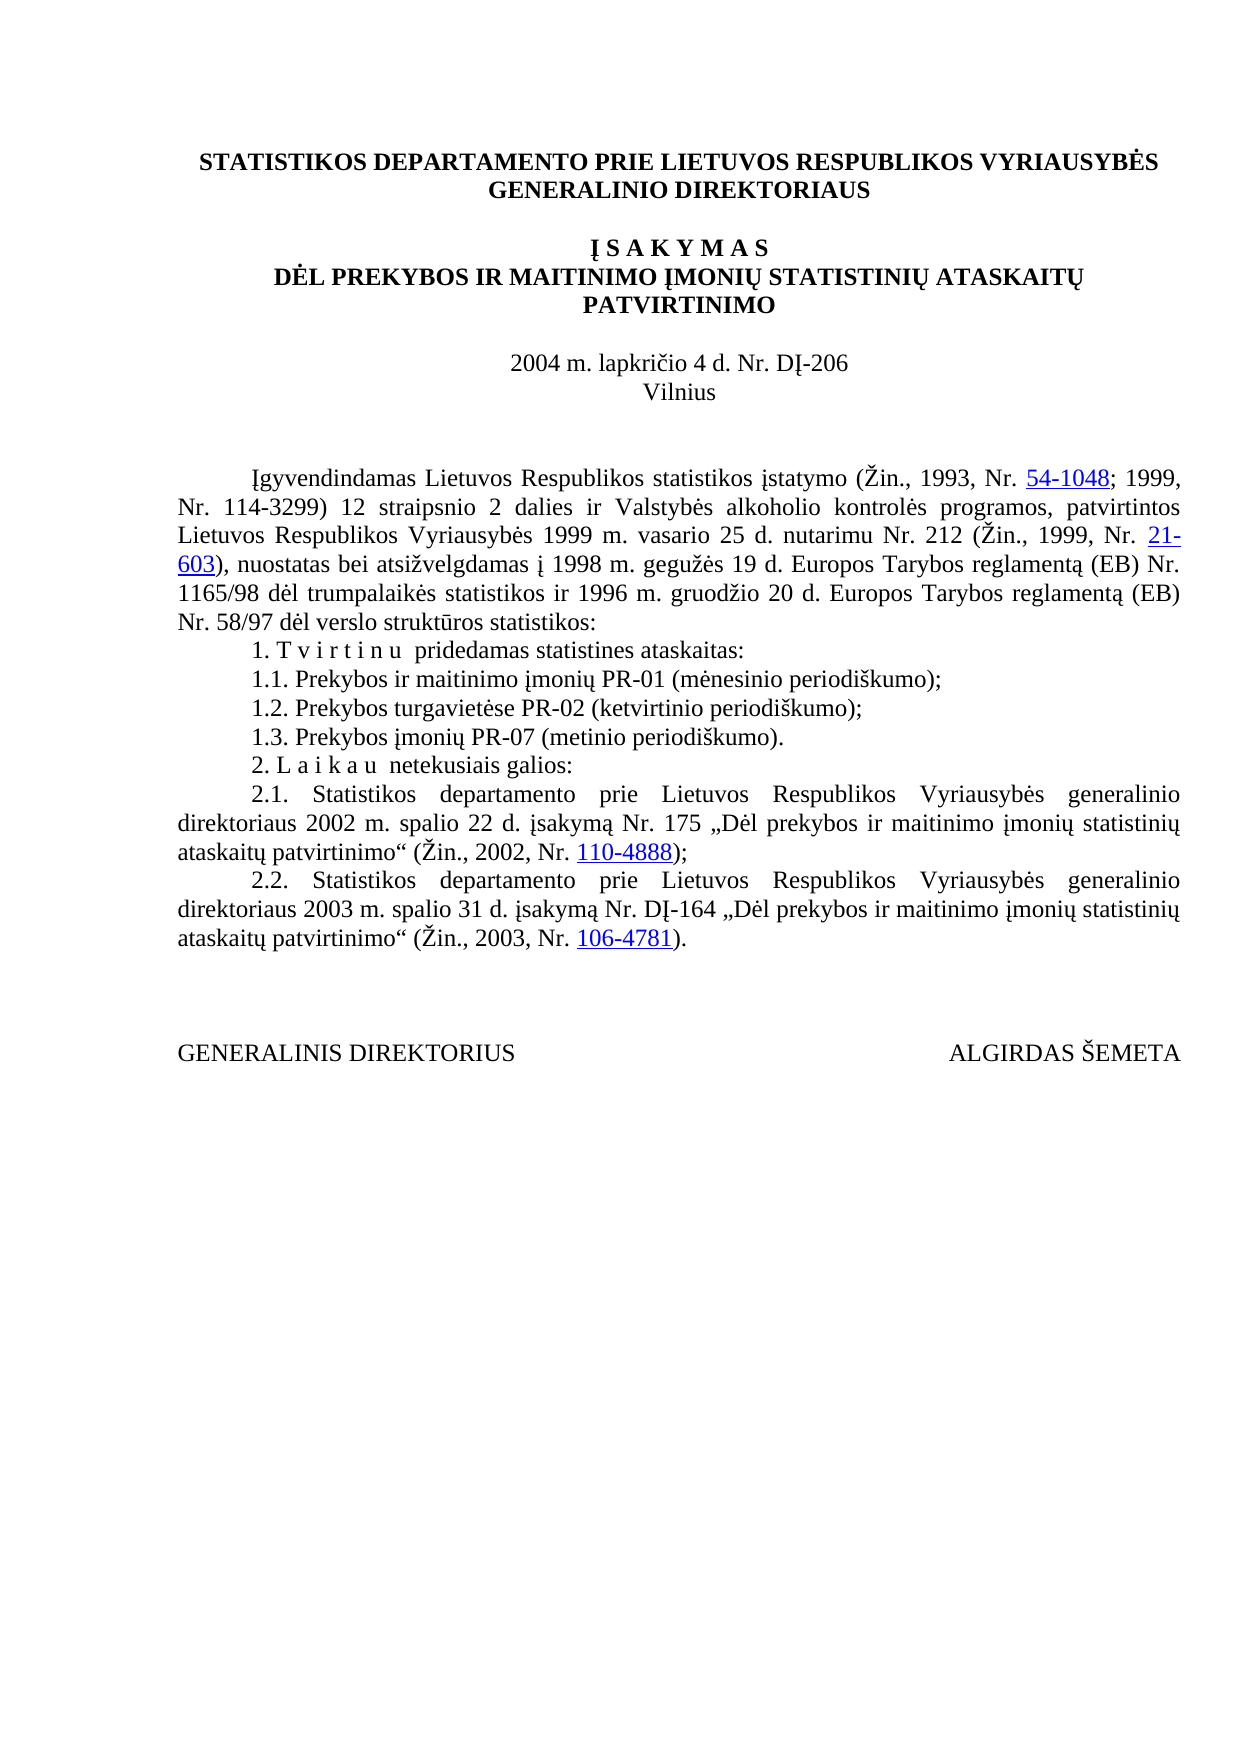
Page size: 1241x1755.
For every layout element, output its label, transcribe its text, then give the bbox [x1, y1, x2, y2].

text 1.3. Prekybos įmonių PR-07 (metinio periodiškumo). [177, 722, 1181, 751]
text Generalinis direktorius Algirdas Šemeta [177, 1038, 1181, 1067]
text Vilnius [177, 377, 1181, 406]
text 2.2. Statistikos departamento prie Lietuvos Respublikos Vyriausybės generalinio direktoriaus 2003 m. spalio 31 d. įsakymą Nr. DĮ-164 „Dėl prekybos ir maitinimo įmonių statistinių ataskaitų patvirtinimo“ (Žin., 2003, Nr. 106-4781). [177, 866, 1181, 952]
text 1.1. Prekybos ir maitinimo įmonių PR-01 (mėnesinio periodiškumo); [177, 664, 1181, 693]
text DĖL PREKYBOS IR MAITINIMO ĮMONIŲ STATISTINIŲ ATASKAITŲ PATVIRTINIMO [177, 262, 1181, 319]
text 2.1. Statistikos departamento prie Lietuvos Respublikos Vyriausybės generalinio direktoriaus 2002 m. spalio 22 d. įsakymą Nr. 175 „Dėl prekybos ir maitinimo įmonių statistinių ataskaitų patvirtinimo“ (Žin., 2002, Nr. 110-4888); [177, 779, 1181, 866]
text 2004 m. lapkričio 4 d. Nr. DĮ-206 [177, 348, 1181, 377]
text Į S A K Y M A S [177, 233, 1181, 262]
text STATISTIKOS DEPARTAMENTO PRIE LIETUVOS RESPUBLIKOS VYRIAUSYBĖS GENERALINIO DIREKTORIAUS [177, 147, 1181, 204]
text Įgyvendindamas Lietuvos Respublikos statistikos įstatymo (Žin., 1993, Nr. 54-1048; 1999, Nr. 114-3299) 12 straipsnio 2 dalies ir Valstybės alkoholio kontrolės programos, patvirtintos Lietuvos Respublikos Vyriausybės 1999 m. vasario 25 d. nutarimu Nr. 212 (Žin., 1999, Nr. 21-603), nuostatas bei atsižvelgdamas į 1998 m. gegužės 19 d. Europos Tarybos reglamentą (EB) Nr. 1165/98 dėl trumpalaikės statistikos ir 1996 m. gruodžio 20 d. Europos Tarybos reglamentą (EB) Nr. 58/97 dėl verslo struktūros statistikos: [177, 463, 1181, 636]
text 1.2. Prekybos turgavietėse PR-02 (ketvirtinio periodiškumo); [177, 693, 1181, 722]
text 2. Laikau netekusiais galios: [177, 751, 1181, 779]
text 1. Tvirtinu pridedamas statistines ataskaitas: [177, 636, 1181, 664]
